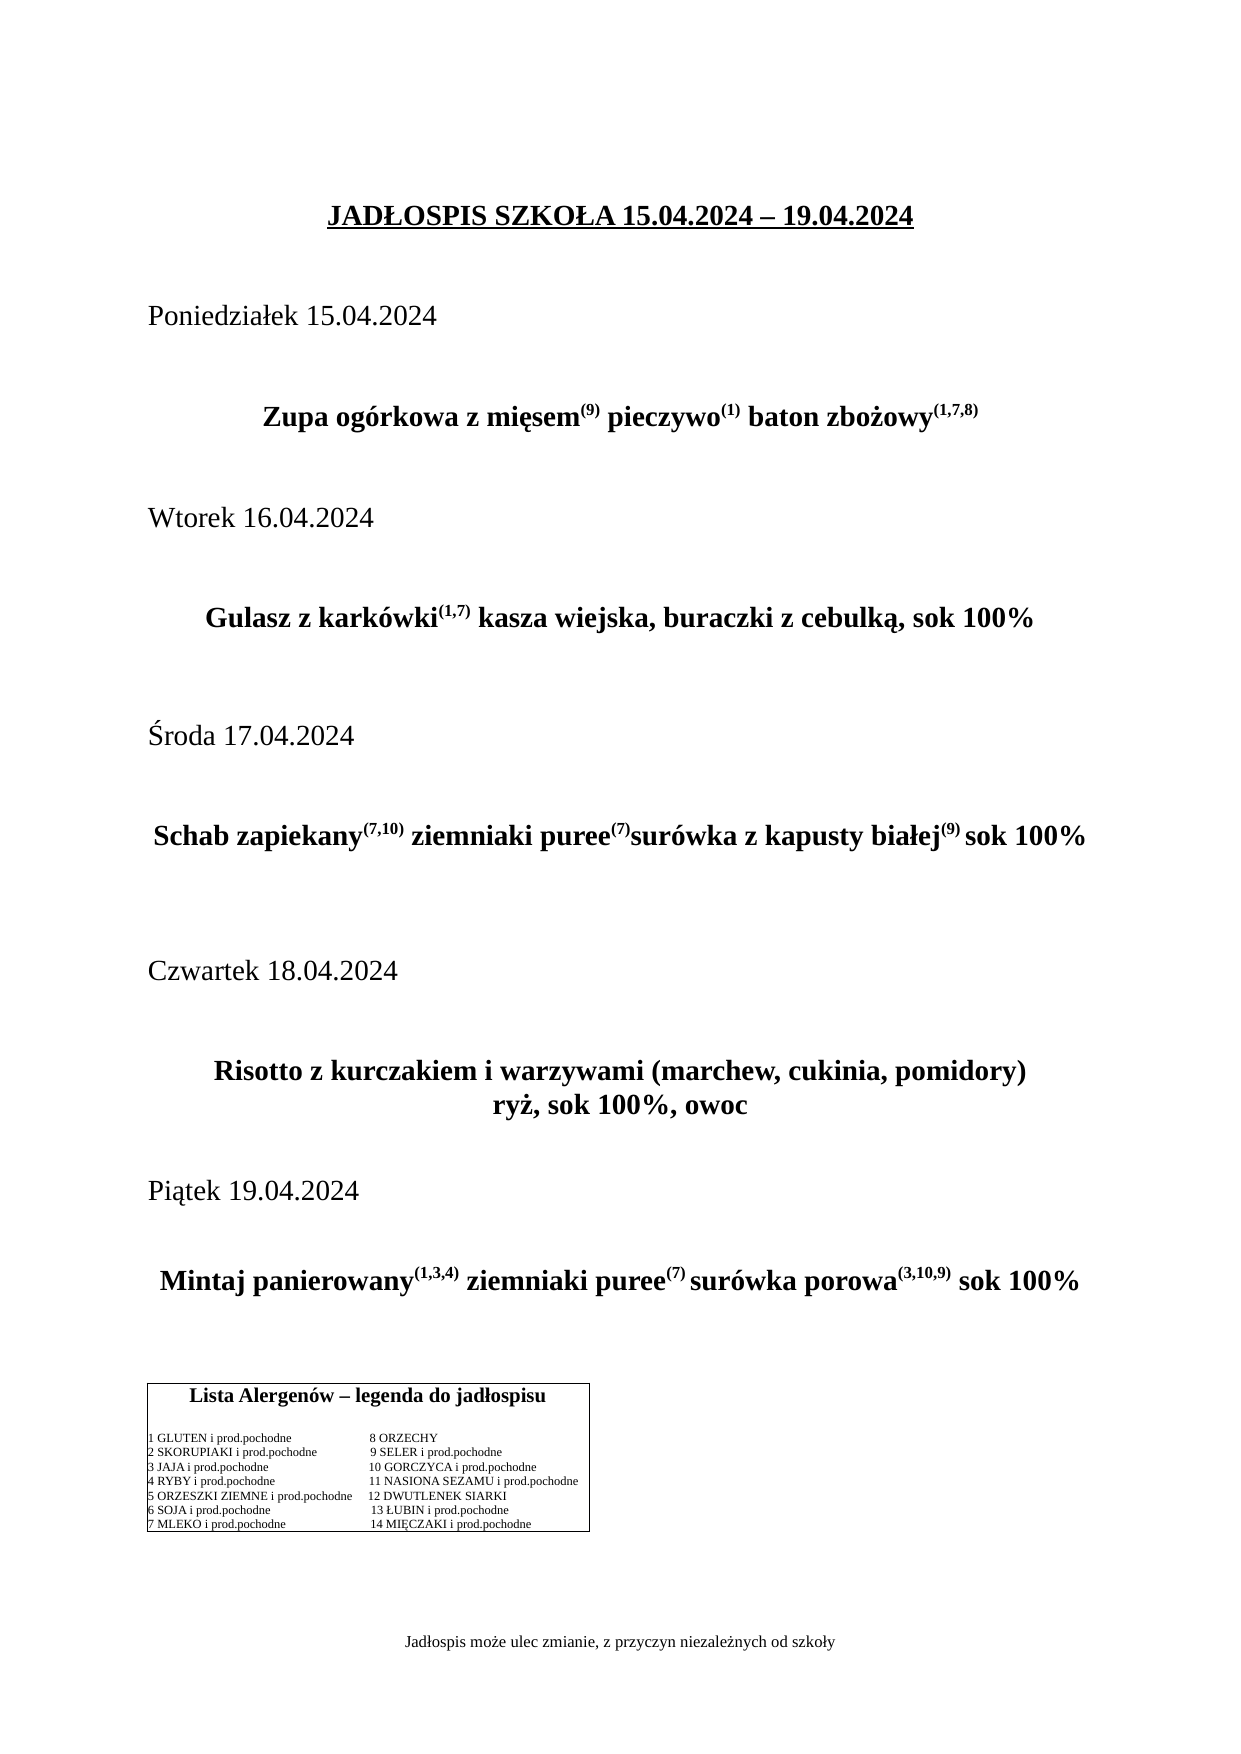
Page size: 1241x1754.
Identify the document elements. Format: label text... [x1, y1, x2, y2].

text Schab zapiekany(7,10) ziemniaki puree(7)surówka z kapusty białej(9) sok 100% [148, 818, 1093, 852]
text Piątek 19.04.2024 [148, 1173, 1093, 1207]
text Czwartek 18.04.2024 [148, 953, 1093, 986]
text Środa 17.04.2024 [148, 718, 1093, 751]
text Gulasz z karkówki(1,7) kasza wiejska, buraczki z cebulką, sok 100% [148, 600, 1093, 634]
text Mintaj panierowany(1,3,4) ziemniaki puree(7) surówka porowa(3,10,9) sok 100% [148, 1263, 1093, 1296]
text Zupa ogórkowa z mięsem(9) pieczywo(1) baton zbożowy(1,7,8) [148, 399, 1093, 433]
text ryż, sok 100%, owoc [148, 1087, 1093, 1120]
text Risotto z kurczakiem i warzywami (marchew, cukinia, pomidory) [148, 1053, 1093, 1087]
text JADŁOSPIS SZKOŁA 15.04.2024 – 19.04.2024 [148, 198, 1093, 231]
text Poniedziałek 15.04.2024 [148, 298, 1093, 332]
text Wtorek 16.04.2024 [148, 500, 1093, 533]
table_header Lista Alergenów – legenda do jadłospisu 1 GLUTEN i prod.pochodne 8 ORZECHY 2 SKORUPIAKI i prod.pochodne 9 SELER i prod.pochodne 3 JAJA i prod.pochodne 10 GORCZYCA i prod.pochodne 4 RYBY i prod.pochodne 11 NASIONA SEZAMU i prod.pochodne 5 ORZESZKI ZIEMNE i prod.pochodne 12 DWUTLENEK SIARKI 6 SOJA i prod.pochodne 13 ŁUBIN i prod.pochodne 7 MLEKO i prod.pochodne 14 MIĘCZAKI i prod.pochodne [148, 1384, 589, 1531]
